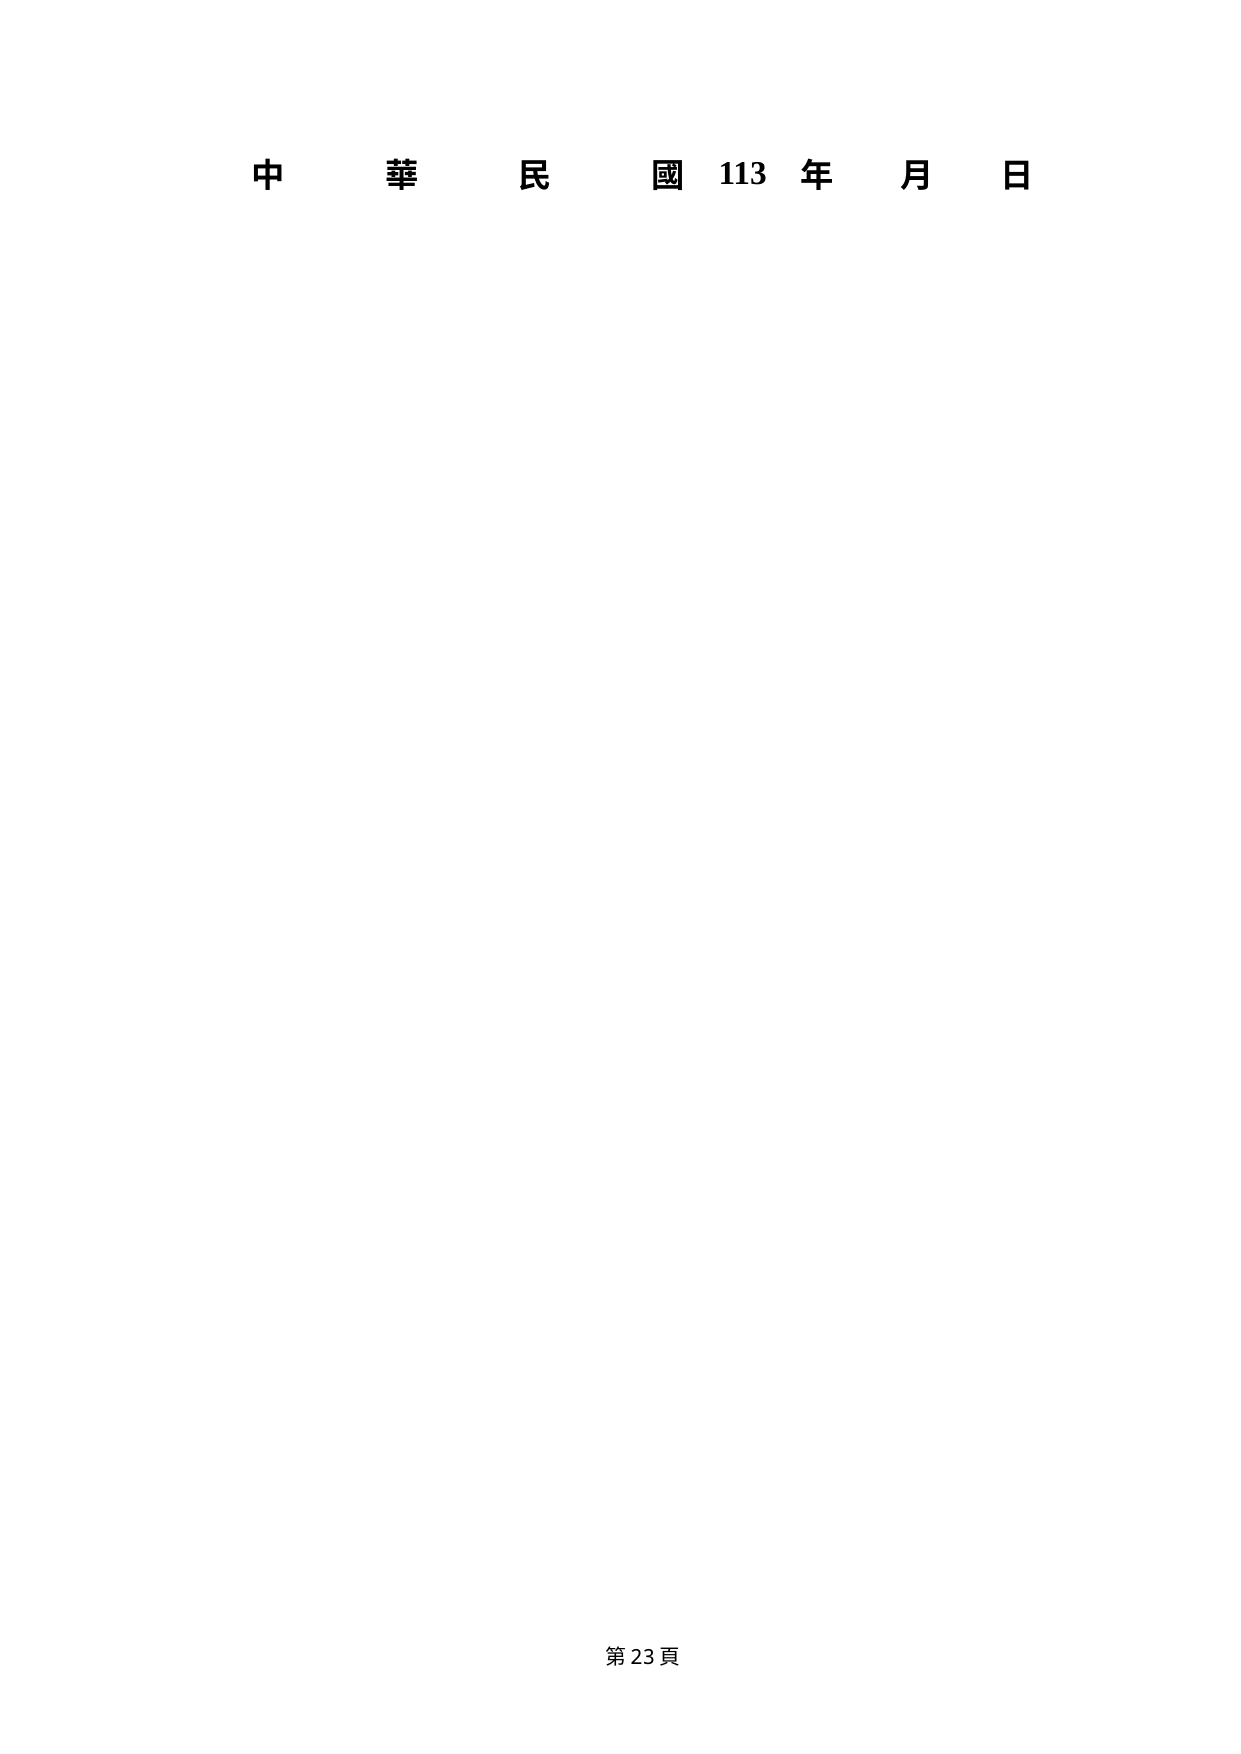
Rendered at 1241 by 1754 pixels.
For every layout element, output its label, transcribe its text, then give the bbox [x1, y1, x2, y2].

text 中 華 民 國 113 年 月 日 [118, 131, 1167, 193]
